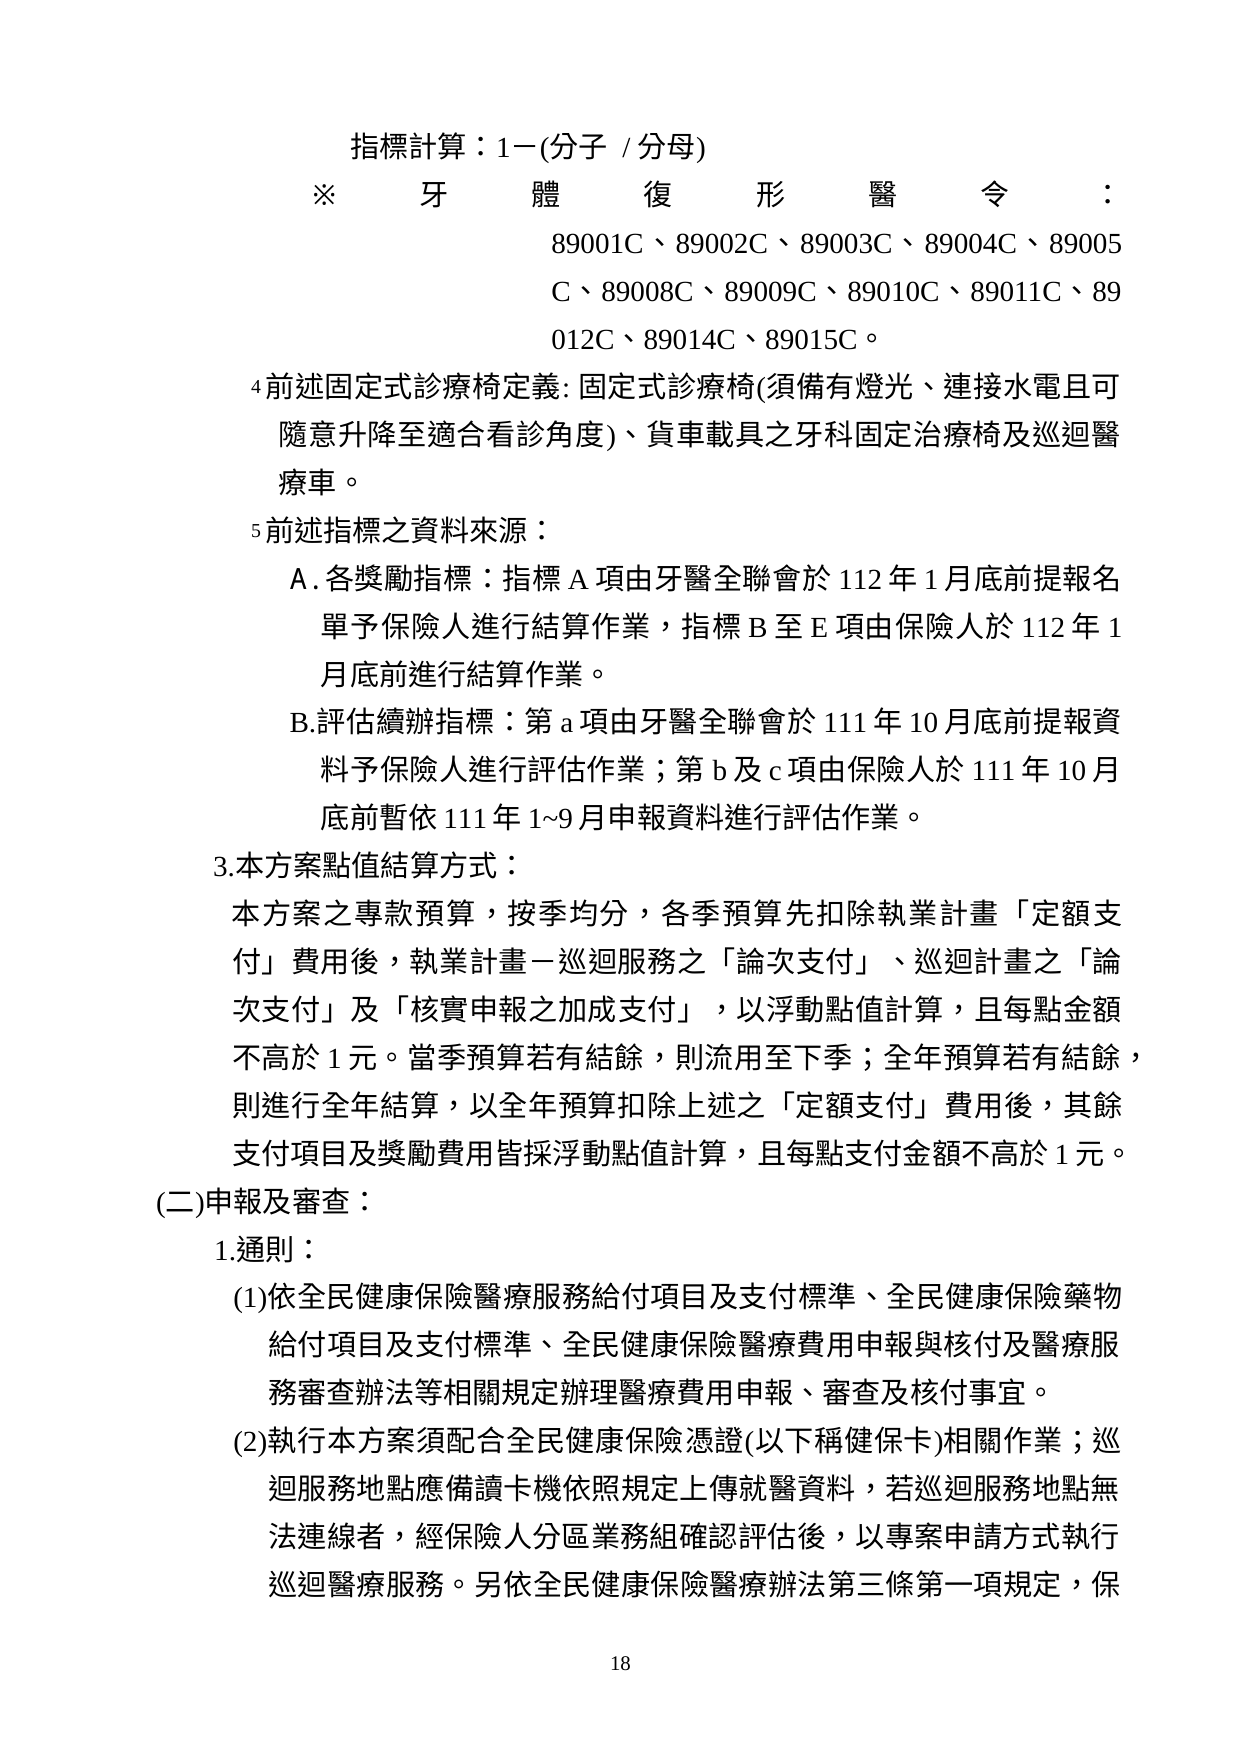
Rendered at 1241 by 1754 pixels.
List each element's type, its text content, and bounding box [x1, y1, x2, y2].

text B.評估續辦指標：第a項由牙醫全聯會於111年10月底前提報資料予保險人進行評估作業；第b及c項由保險人於111年10月底前暫依111年1~9月申報資料進行評估作業。 [289, 694, 1122, 838]
text (1)依全民健康保險醫療服務給付項目及支付標準、全民健康保險藥物給付項目及支付標準、全民健康保險醫療費用申報與核付及醫療服務審查辦法等相關規定辦理醫療費用申報、審查及核付事宜。 [233, 1269, 1122, 1413]
text (二)申報及審查： [156, 1174, 1122, 1222]
text A.各獎勵指標：指標A項由牙醫全聯會於112年1月底前提報名單予保險人進行結算作業，指標B至E項由保險人於112年1月底前進行結算作業。 [289, 551, 1122, 694]
text 指標計算：1－(分子 / 分母) [350, 119, 1122, 167]
text 3.本方案點值結算方式： [213, 838, 1122, 886]
text ※牙體復形醫令：89001C、89002C、89003C、89004C、89005C、89008C、89009C、89010C、89011C、89012C、89014C、89015C。 [312, 167, 1122, 359]
text 1.通則： [214, 1222, 1122, 1269]
text (2)執行本方案須配合全民健康保險憑證(以下稱健保卡)相關作業；巡迴服務地點應備讀卡機依照規定上傳就醫資料，若巡迴服務地點無法連線者，經保險人分區業務組確認評估後，以專案申請方式執行巡迴醫療服務。另依全民健康保險醫療辦法第三條第一項規定，保 [233, 1413, 1122, 1605]
text 4前述固定式診療椅定義: 固定式診療椅(須備有燈光、連接水電且可隨意升降至適合看診角度)、貨車載具之牙科固定治療椅及巡迴醫療車。 [251, 359, 1122, 503]
text 5前述指標之資料來源： [251, 503, 1122, 551]
text 本方案之專款預算，按季均分，各季預算先扣除執業計畫「定額支付」費用後，執業計畫－巡迴服務之「論次支付」、巡迴計畫之「論次支付」及「核實申報之加成支付」，以浮動點值計算，且每點金額不高於1元。當季預算若有結餘，則流用至下季；全年預算若有結餘，則進行全年結算，以全年預算扣除上述之「定額支付」費用後，其餘支付項目及獎勵費用皆採浮動點值計算，且每點支付金額不高於1元。 [231, 886, 1122, 1174]
